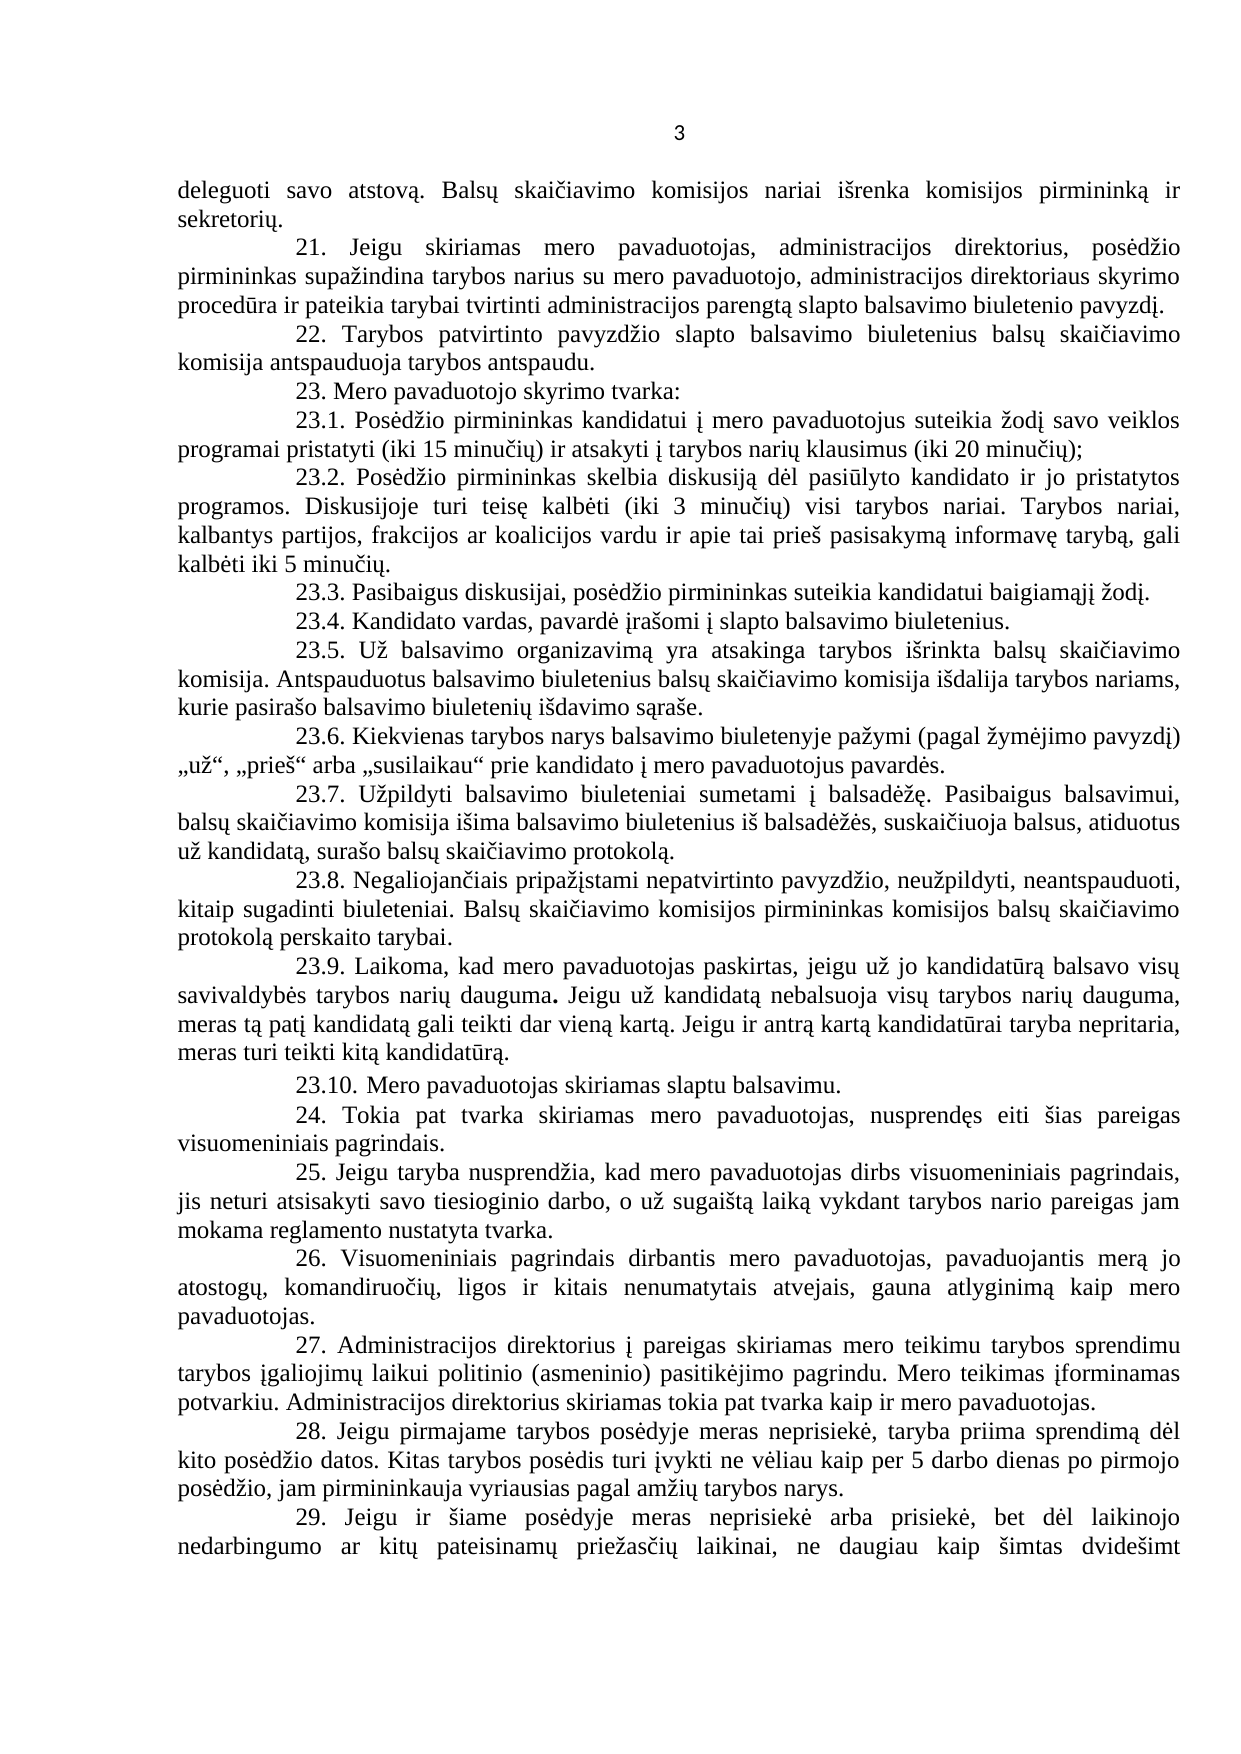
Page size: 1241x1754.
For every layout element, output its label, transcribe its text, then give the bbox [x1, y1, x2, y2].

text 24. Tokia pat tvarka skiriamas mero pavaduotojas, nusprendęs eiti šias pareigas visuomeniniais pagrindais. [177, 1100, 1181, 1157]
text 23.4. Kandidato vardas, pavardė įrašomi į slapto balsavimo biuletenius. [177, 606, 1181, 635]
text 23.9. Laikoma, kad mero pavaduotojas paskirtas, jeigu už jo kandidatūrą balsavo visų savivaldybės tarybos narių dauguma. Jeigu už kandidatą nebalsuoja visų tarybos narių dauguma, meras tą patį kandidatą gali teikti dar vieną kartą. Jeigu ir antrą kartą kandidatūrai taryba nepritaria, meras turi teikti kitą kandidatūrą. [177, 951, 1181, 1066]
text 23.5. Už balsavimo organizavimą yra atsakinga tarybos išrinkta balsų skaičiavimo komisija. Antspauduotus balsavimo biuletenius balsų skaičiavimo komisija išdalija tarybos nariams, kurie pasirašo balsavimo biuletenių išdavimo sąraše. [177, 635, 1181, 721]
text 22. Tarybos patvirtinto pavyzdžio slapto balsavimo biuletenius balsų skaičiavimo komisija antspauduoja tarybos antspaudu. [177, 319, 1181, 376]
text 25. Jeigu taryba nusprendžia, kad mero pavaduotojas dirbs visuomeniniais pagrindais, jis neturi atsisakyti savo tiesioginio darbo, o už sugaištą laiką vykdant tarybos nario pareigas jam mokama reglamento nustatyta tvarka. [177, 1157, 1181, 1243]
text 29. Jeigu ir šiame posėdyje meras neprisiekė arba prisiekė, bet dėl laikinojo nedarbingumo ar kitų pateisinamų priežasčių laikinai, ne daugiau kaip šimtas dvidešimt [177, 1502, 1181, 1560]
text 23.8. Negaliojančiais pripažįstami nepatvirtinto pavyzdžio, neužpildyti, neantspauduoti, kitaip sugadinti biuleteniai. Balsų skaičiavimo komisijos pirmininkas komisijos balsų skaičiavimo protokolą perskaito tarybai. [177, 865, 1181, 951]
text 23.7. Užpildyti balsavimo biuleteniai sumetami į balsadėžę. Pasibaigus balsavimui, balsų skaičiavimo komisija išima balsavimo biuletenius iš balsadėžės, suskaičiuoja balsus, atiduotus už kandidatą, surašo balsų skaičiavimo protokolą. [177, 779, 1181, 865]
text 23.1. Posėdžio pirmininkas kandidatui į mero pavaduotojus suteikia žodį savo veiklos programai pristatyti (iki 15 minučių) ir atsakyti į tarybos narių klausimus (iki 20 minučių); [177, 405, 1181, 462]
text deleguoti savo atstovą. Balsų skaičiavimo komisijos nariai išrenka komisijos pirmininką ir sekretorių. [177, 175, 1181, 232]
text 23.6. Kiekvienas tarybos narys balsavimo biuletenyje pažymi (pagal žymėjimo pavyzdį) „už“, „prieš“ arba „susilaikau“ prie kandidato į mero pavaduotojus pavardės. [177, 721, 1181, 779]
text 23. Mero pavaduotojo skyrimo tvarka: [177, 376, 1181, 405]
text 23.3. Pasibaigus diskusijai, posėdžio pirmininkas suteikia kandidatui baigiamąjį žodį. [177, 577, 1181, 606]
text 27. Administracijos direktorius į pareigas skiriamas mero teikimu tarybos sprendimu tarybos įgaliojimų laikui politinio (asmeninio) pasitikėjimo pagrindu. Mero teikimas įforminamas potvarkiu. Administracijos direktorius skiriamas tokia pat tvarka kaip ir mero pavaduotojas. [177, 1330, 1181, 1416]
text 26. Visuomeniniais pagrindais dirbantis mero pavaduotojas, pavaduojantis merą jo atostogų, komandiruočių, ligos ir kitais nenumatytais atvejais, gauna atlyginimą kaip mero pavaduotojas. [177, 1243, 1181, 1330]
text 28. Jeigu pirmajame tarybos posėdyje meras neprisiekė, taryba priima sprendimą dėl kito posėdžio datos. Kitas tarybos posėdis turi įvykti ne vėliau kaip per 5 darbo dienas po pirmojo posėdžio, jam pirmininkauja vyriausias pagal amžių tarybos narys. [177, 1416, 1181, 1502]
text 21. Jeigu skiriamas mero pavaduotojas, administracijos direktorius, posėdžio pirmininkas supažindina tarybos narius su mero pavaduotojo, administracijos direktoriaus skyrimo procedūra ir pateikia tarybai tvirtinti administracijos parengtą slapto balsavimo biuletenio pavyzdį. [177, 232, 1181, 319]
text 23.10. Mero pavaduotojas skiriamas slaptu balsavimu. [177, 1066, 1181, 1100]
text 23.2. Posėdžio pirmininkas skelbia diskusiją dėl pasiūlyto kandidato ir jo pristatytos programos. Diskusijoje turi teisę kalbėti (iki 3 minučių) visi tarybos nariai. Tarybos nariai, kalbantys partijos, frakcijos ar koalicijos vardu ir apie tai prieš pasisakymą informavę tarybą, gali kalbėti iki 5 minučių. [177, 462, 1181, 577]
